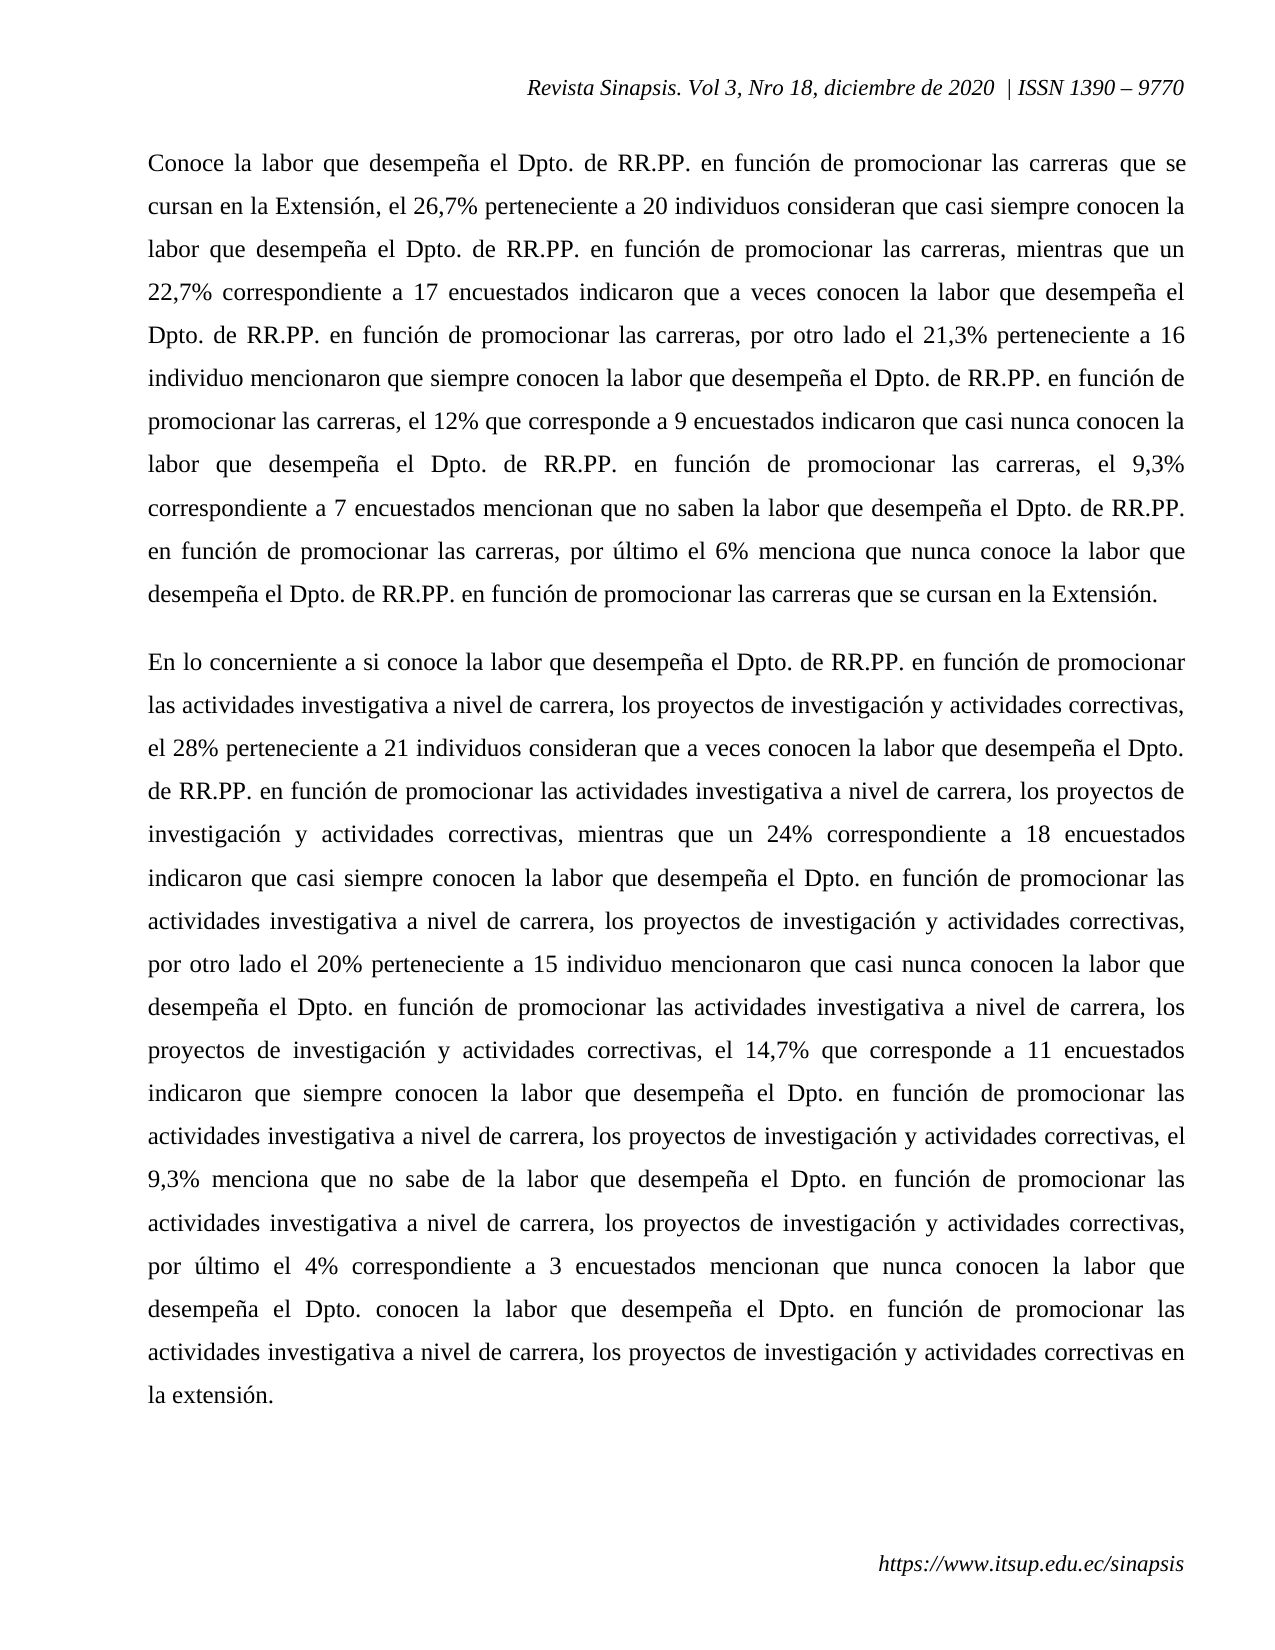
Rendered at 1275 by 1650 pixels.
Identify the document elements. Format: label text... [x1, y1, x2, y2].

text En lo concerniente a si conoce la labor que desempeña el Dpto. de RR.PP. en función de promocionar las actividades investigativa a nivel de carrera, los proyectos de investigación y actividades correctivas, el 28% perteneciente a 21 individuos consideran que a veces conocen la labor que desempeña el Dpto. de RR.PP. en función de promocionar las actividades investigativa a nivel de carrera, los proyectos de investigación y actividades correctivas, mientras que un 24% correspondiente a 18 encuestados indicaron que casi siempre conocen la labor que desempeña el Dpto. en función de promocionar las actividades investigativa a nivel de carrera, los proyectos de investigación y actividades correctivas, por otro lado el 20% perteneciente a 15 individuo mencionaron que casi nunca conocen la labor que desempeña el Dpto. en función de promocionar las actividades investigativa a nivel de carrera, los proyectos de investigación y actividades correctivas, el 14,7% que corresponde a 11 encuestados indicaron que siempre conocen la labor que desempeña el Dpto. en función de promocionar las actividades investigativa a nivel de carrera, los proyectos de investigación y actividades correctivas, el 9,3% menciona que no sabe de la labor que desempeña el Dpto. en función de promocionar las actividades investigativa a nivel de carrera, los proyectos de investigación y actividades correctivas, por último el 4% correspondiente a 3 encuestados mencionan que nunca conocen la labor que desempeña el Dpto. conocen la labor que desempeña el Dpto. en función de promocionar las actividades investigativa a nivel de carrera, los proyectos de investigación y actividades correctivas en la extensión. [148, 647, 1186, 1409]
text Conoce la labor que desempeña el Dpto. de RR.PP. en función de promocionar las carreras que se cursan en la Extensión, el 26,7% perteneciente a 20 individuos consideran que casi siempre conocen la labor que desempeña el Dpto. de RR.PP. en función de promocionar las carreras, mientras que un 22,7% correspondiente a 17 encuestados indicaron que a veces conocen la labor que desempeña el Dpto. de RR.PP. en función de promocionar las carreras, por otro lado el 21,3% perteneciente a 16 individuo mencionaron que siempre conocen la labor que desempeña el Dpto. de RR.PP. en función de promocionar las carreras, el 12% que corresponde a 9 encuestados indicaron que casi nunca conocen la labor que desempeña el Dpto. de RR.PP. en función de promocionar las carreras, el 9,3% correspondiente a 7 encuestados mencionan que no saben la labor que desempeña el Dpto. de RR.PP. en función de promocionar las carreras, por último el 6% menciona que nunca conoce la labor que desempeña el Dpto. de RR.PP. en función de promocionar las carreras que se cursan en la Extensión. [148, 148, 1186, 608]
